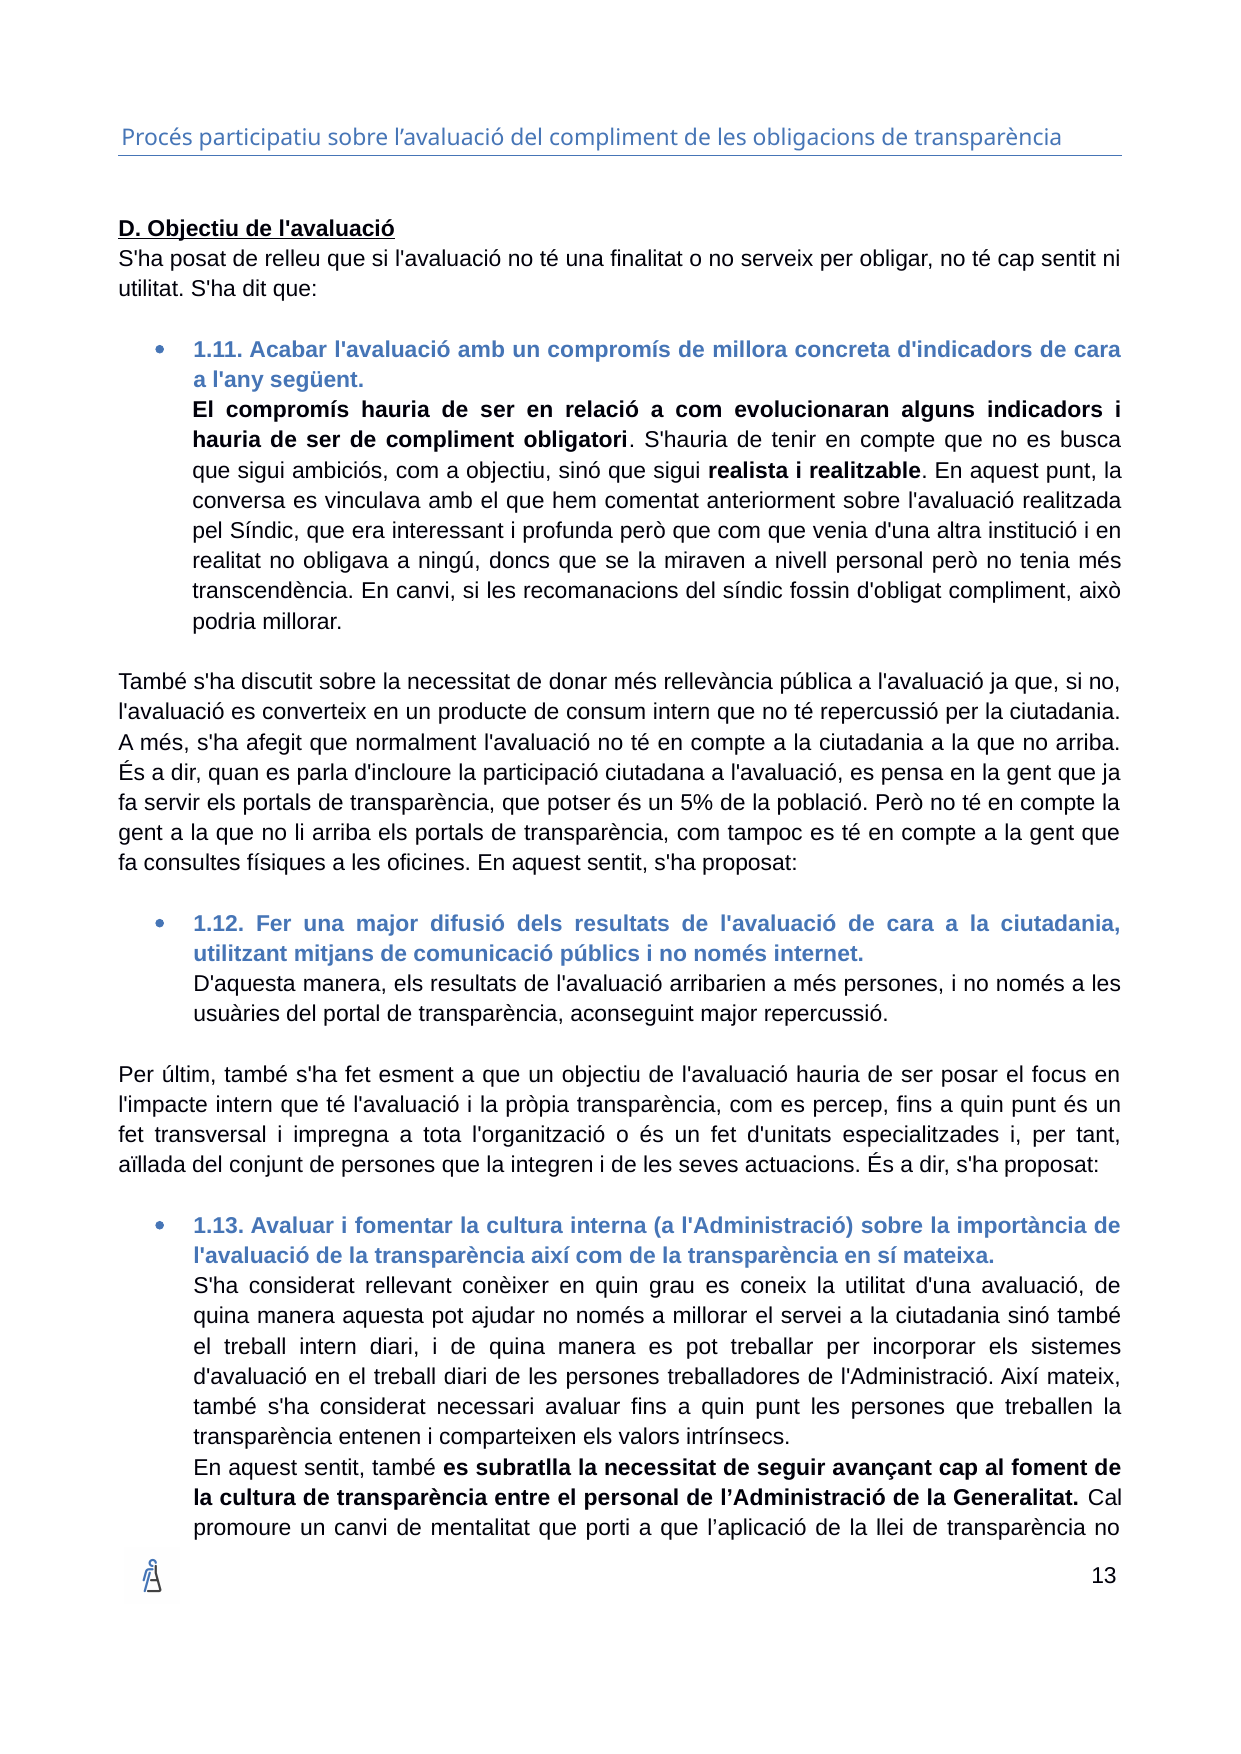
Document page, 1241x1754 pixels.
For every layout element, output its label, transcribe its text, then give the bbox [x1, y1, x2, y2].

text D. Objectiu de l'avaluació [118, 215, 1122, 241]
list 1.11. Acabar l'avaluació amb un compromís de millora concreta d'indicadors de cara a l'any següent. [156, 336, 1122, 392]
text D'aquesta manera, els resultats de l'avaluació arribarien a més persones, i no només a les usuàries del portal de transparència, aconseguint major repercussió. [193, 970, 1122, 1027]
list 1.12. Fer una major difusió dels resultats de l'avaluació de cara a la ciutadania, utilitzant mitjans de comunicació públics i no només internet. [156, 910, 1122, 966]
list 1.13. Avaluar i fomentar la cultura interna (a l'Administració) sobre la importància de l'avaluació de la transparència així com de la transparència en sí mateixa. [156, 1212, 1122, 1268]
text Per últim, també s'ha fet esment a que un objectiu de l'avaluació hauria de ser posar el focus en l'impacte intern que té l'avaluació i la pròpia transparència, com es percep, fins a quin punt és un fet transversal i impregna a tota l'organització o és un fet d'unitats especialitzades i, per tant, aïllada del conjunt de persones que la integren i de les seves actuacions. És a dir, s'ha proposat: [118, 1061, 1122, 1178]
text El compromís hauria de ser en relació a com evolucionaran alguns indicadors i hauria de ser de compliment obligatori. S'hauria de tenir en compte que no es busca que sigui ambiciós, com a objectiu, sinó que sigui realista i realitzable. En aquest punt, la conversa es vinculava amb el que hem comentat anteriorment sobre l'avaluació realitzada pel Síndic, que era interessant i profunda però que com que venia d'una altra institució i en realitat no obligava a ningú, doncs que se la miraven a nivell personal però no tenia més transcendència. En canvi, si les recomanacions del síndic fossin d'obligat compliment, això podria millorar. [192, 396, 1122, 634]
text En aquest sentit, també es subratlla la necessitat de seguir avançant cap al foment de la cultura de transparència entre el personal de l’Administració de la Generalitat. Cal promoure un canvi de mentalitat que porti a que l’aplicació de la llei de transparència no [193, 1453, 1122, 1540]
picture [123, 1547, 181, 1604]
text També s'ha discutit sobre la necessitat de donar més rellevància pública a l'avaluació ja que, si no, l'avaluació es converteix en un producte de consum intern que no té repercussió per la ciutadania. A més, s'ha afegit que normalment l'avaluació no té en compte a la ciutadania a la que no arriba. És a dir, quan es parla d'incloure la participació ciutadana a l'avaluació, es pensa en la gent que ja fa servir els portals de transparència, que potser és un 5% de la població. Però no té en compte la gent a la que no li arriba els portals de transparència, com tampoc es té en compte a la gent que fa consultes físiques a les oficines. En aquest sentit, s'ha proposat: [118, 668, 1122, 876]
text S'ha considerat rellevant conèixer en quin grau es coneix la utilitat d'una avaluació, de quina manera aquesta pot ajudar no només a millorar el servei a la ciutadania sinó també el treball intern diari, i de quina manera es pot treballar per incorporar els sistemes d'avaluació en el treball diari de les persones treballadores de l'Administració. Així mateix, també s'ha considerat necessari avaluar fins a quin punt les persones que treballen la transparència entenen i comparteixen els valors intrínsecs. [193, 1272, 1122, 1450]
text S'ha posat de relleu que si l'avaluació no té una finalitat o no serveix per obligar, no té cap sentit ni utilitat. S'ha dit que: [118, 245, 1122, 302]
